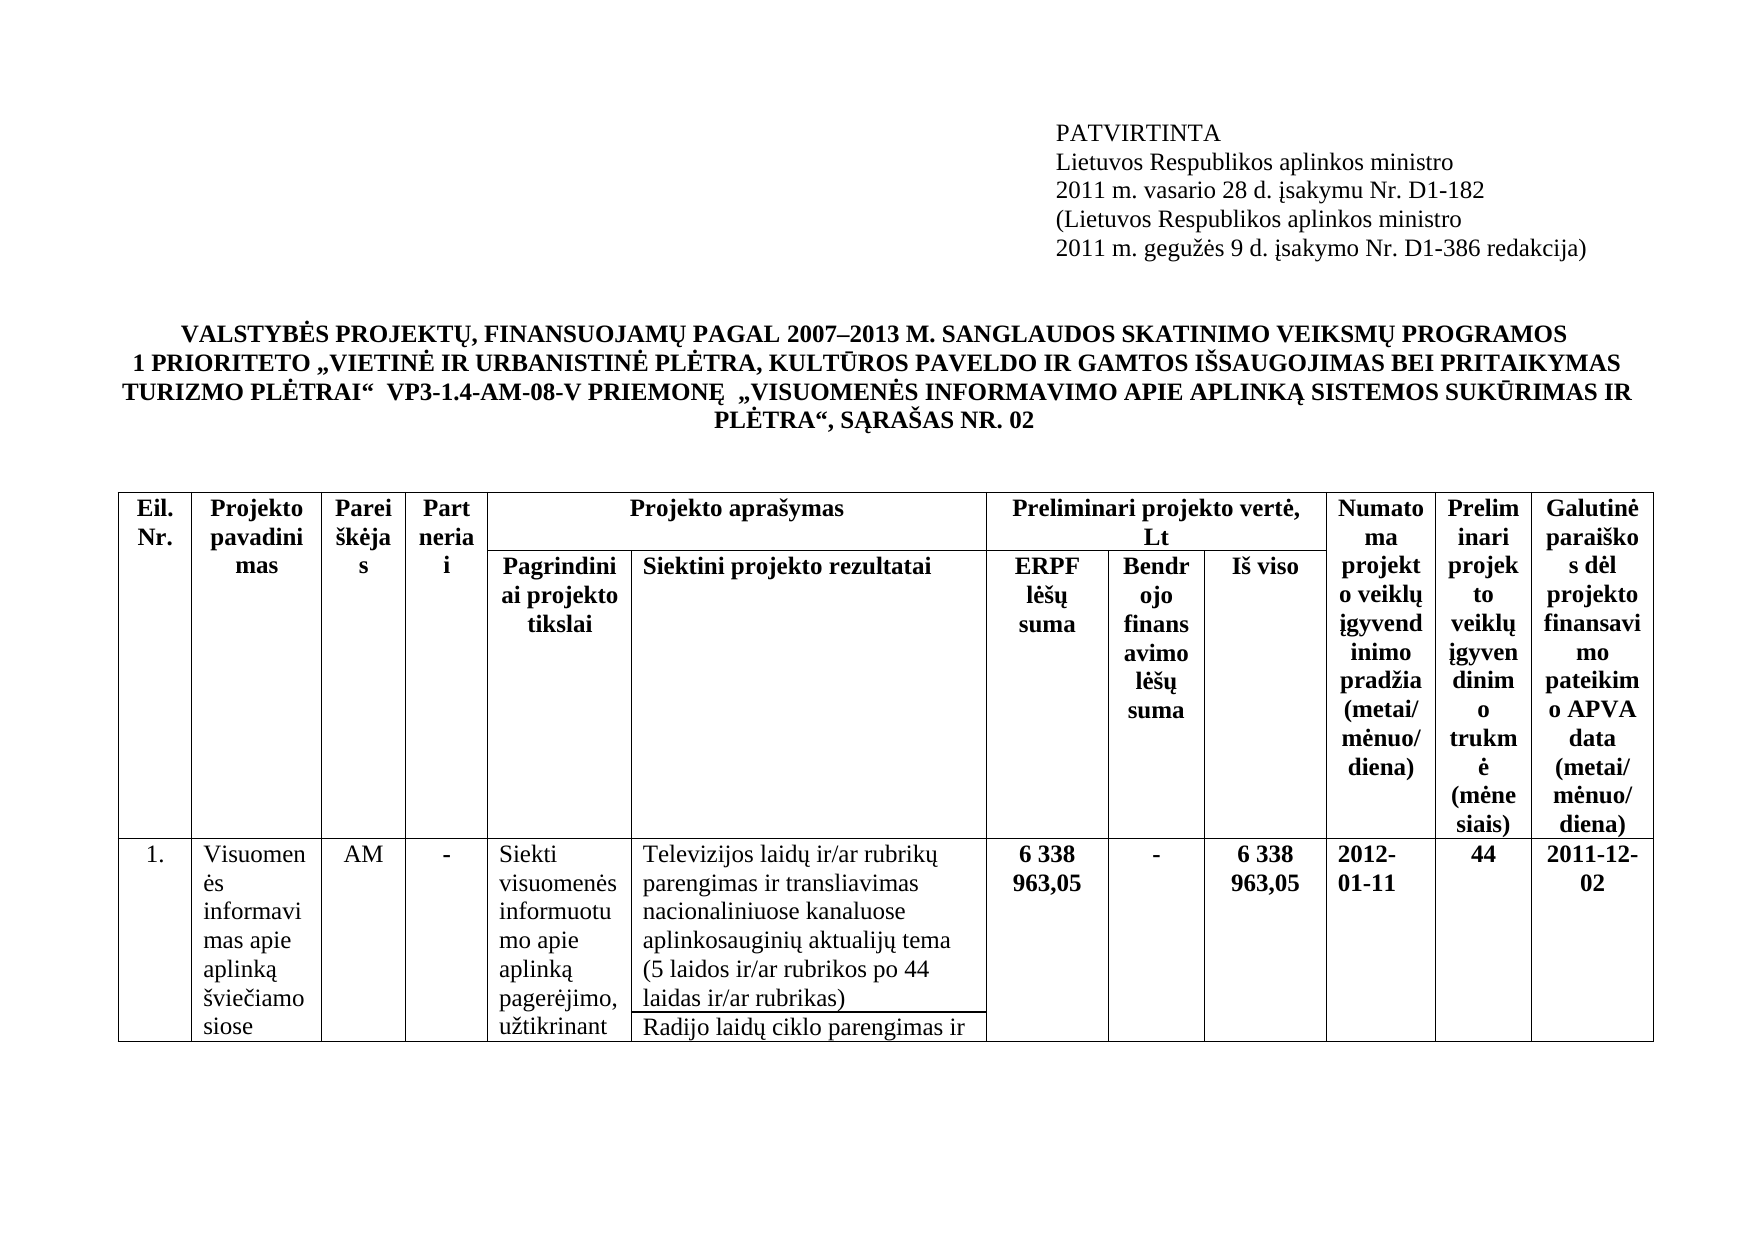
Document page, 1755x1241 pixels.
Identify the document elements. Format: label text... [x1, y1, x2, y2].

table_cell Siektini projekto rezultatai [632, 551, 986, 838]
table_cell Iš viso [1205, 551, 1326, 838]
table_header Preliminari projekto veiklų įgyvendinimo trukmė (mėnesiais) [1436, 493, 1531, 838]
table_header Numatoma projekto veiklų įgyvendinimo pradžia (metai/ mėnuo/ diena) [1327, 493, 1435, 838]
text 2011 m. vasario 28 d. įsakymu Nr. D1-182 [1056, 176, 1636, 204]
table_cell 2012-01-11 [1327, 839, 1435, 1041]
table_cell 2011-12-02 [1532, 839, 1653, 1041]
table_header Preliminari projekto vertė, Lt [987, 493, 1326, 550]
text (Lietuvos Respublikos aplinkos ministro [1056, 204, 1636, 233]
table_header Galutinė paraiškos dėl projekto finansavimo pateikimo APVA data (metai/ mėnuo/ diena) [1532, 493, 1653, 838]
table_cell 6 338 963,05 [987, 839, 1108, 1041]
text PATVIRTINTA [1056, 118, 1636, 147]
table_cell 6 338 963,05 [1205, 839, 1326, 1041]
table_header Eil. Nr. [119, 493, 191, 838]
text VALSTYBĖS PROJEKTŲ, FINANSUOJAMŲ PAGAL 2007–2013 M. SANGLAUDOS SKATINIMO VEIKSMŲ PROGRAMOS 1 PRIORITETO „VIETINĖ IR URBANISTINĖ PLĖTRA, KULTŪROS PAVELDO IR GAMTOS IŠSAUGOJIMAS BEI PRITAIKYMAS TURIZMO PLĖTRAI“ VP3-1.4-AM-08-V PRIEMONĘ „VISUOMENĖS INFORMAVIMO APIE APLINKĄ SISTEMOS SUKŪRIMAS IR PLĖTRA“, SĄRAŠAS NR. 02 [118, 319, 1636, 434]
table_cell Radijo laidų ciklo parengimas ir [632, 1013, 986, 1041]
table_header Projekto aprašymas [488, 493, 986, 550]
table_header Partneriai [406, 493, 487, 838]
table_cell Visuomenės informavimas apie aplinką šviečiamosiose [192, 839, 321, 1041]
table_cell - [1109, 839, 1204, 1041]
table_cell - [406, 839, 487, 1041]
table_cell Televizijos laidų ir/ar rubrikų parengimas ir transliavimas nacionaliniuose kanaluose aplinkosauginių aktualijų tema (5 laidos ir/ar rubrikos po 44 laidas ir/ar rubrikas) [632, 839, 986, 1011]
table_cell Bendrojo finansavimo lėšų suma [1109, 551, 1204, 838]
table_cell Siekti visuomenės informuotumo apie aplinką pagerėjimo, užtikrinant [488, 839, 631, 1041]
table_header Projekto pavadinimas [192, 493, 321, 838]
table_cell AM [322, 839, 405, 1041]
table_header Pareiškėjas [322, 493, 405, 838]
text 2011 m. gegužės 9 d. įsakymo Nr. D1-386 redakcija) [1056, 233, 1636, 262]
table_cell Pagrindiniai projekto tikslai [488, 551, 631, 838]
table_cell ERPF lėšų suma [987, 551, 1108, 838]
text Lietuvos Respublikos aplinkos ministro [1056, 147, 1636, 176]
table_cell 1. [119, 839, 191, 1041]
table_cell 44 [1436, 839, 1531, 1041]
